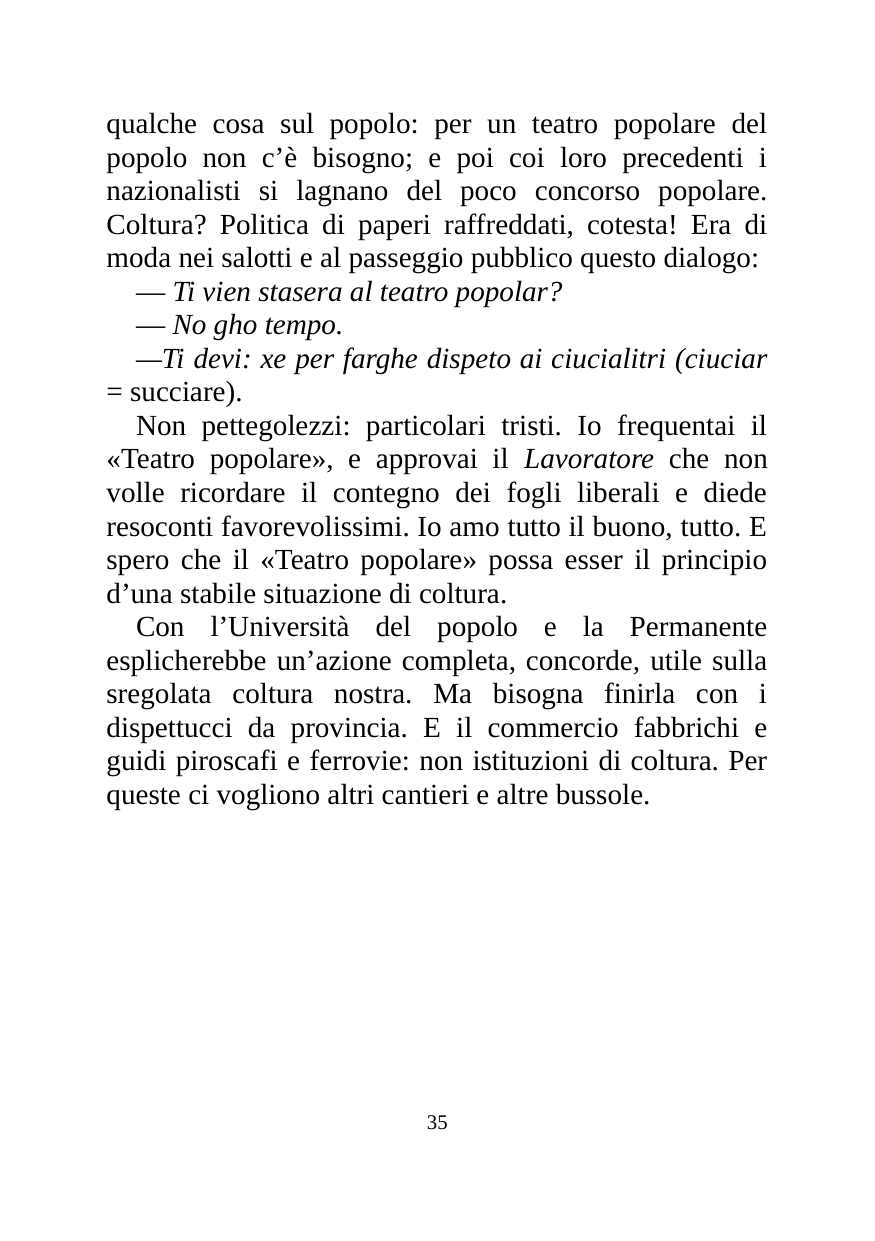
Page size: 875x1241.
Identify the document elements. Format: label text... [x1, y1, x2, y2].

text Con l’Università del popolo e la Permanente esplicherebbe un’azione completa, concorde, utile sulla sregolata coltura nostra. Ma bisogna finirla con i dispettucci da provincia. E il commercio fabbrichi e guidi piroscafi e ferrovie: non istituzioni di coltura. Per queste ci vogliono altri cantieri e altre bussole. [106, 609, 768, 811]
text — Ti vien stasera al teatro popolar? [106, 274, 768, 307]
text — No gho tempo. [106, 307, 768, 341]
text —Ti devi: xe per farghe dispeto ai ciucialitri (ciuciar = succiare). [106, 341, 768, 408]
text qualche cosa sul popolo: per un teatro popolare del popolo non c’è bisogno; e poi coi loro precedenti i nazionalisti si lagnano del poco concorso popolare. Coltura? Politica di paperi raffreddati, cotesta! Era di moda nei salotti e al passeggio pubblico questo dialogo: [106, 106, 768, 274]
text Non pettegolezzi: particolari tristi. Io frequentai il «Teatro popolare», e approvai il Lavoratore che non volle ricordare il contegno dei fogli liberali e diede resoconti favorevolissimi. Io amo tutto il buono, tutto. E spero che il «Teatro popolare» possa esser il principio d’una stabile situazione di coltura. [106, 408, 768, 609]
